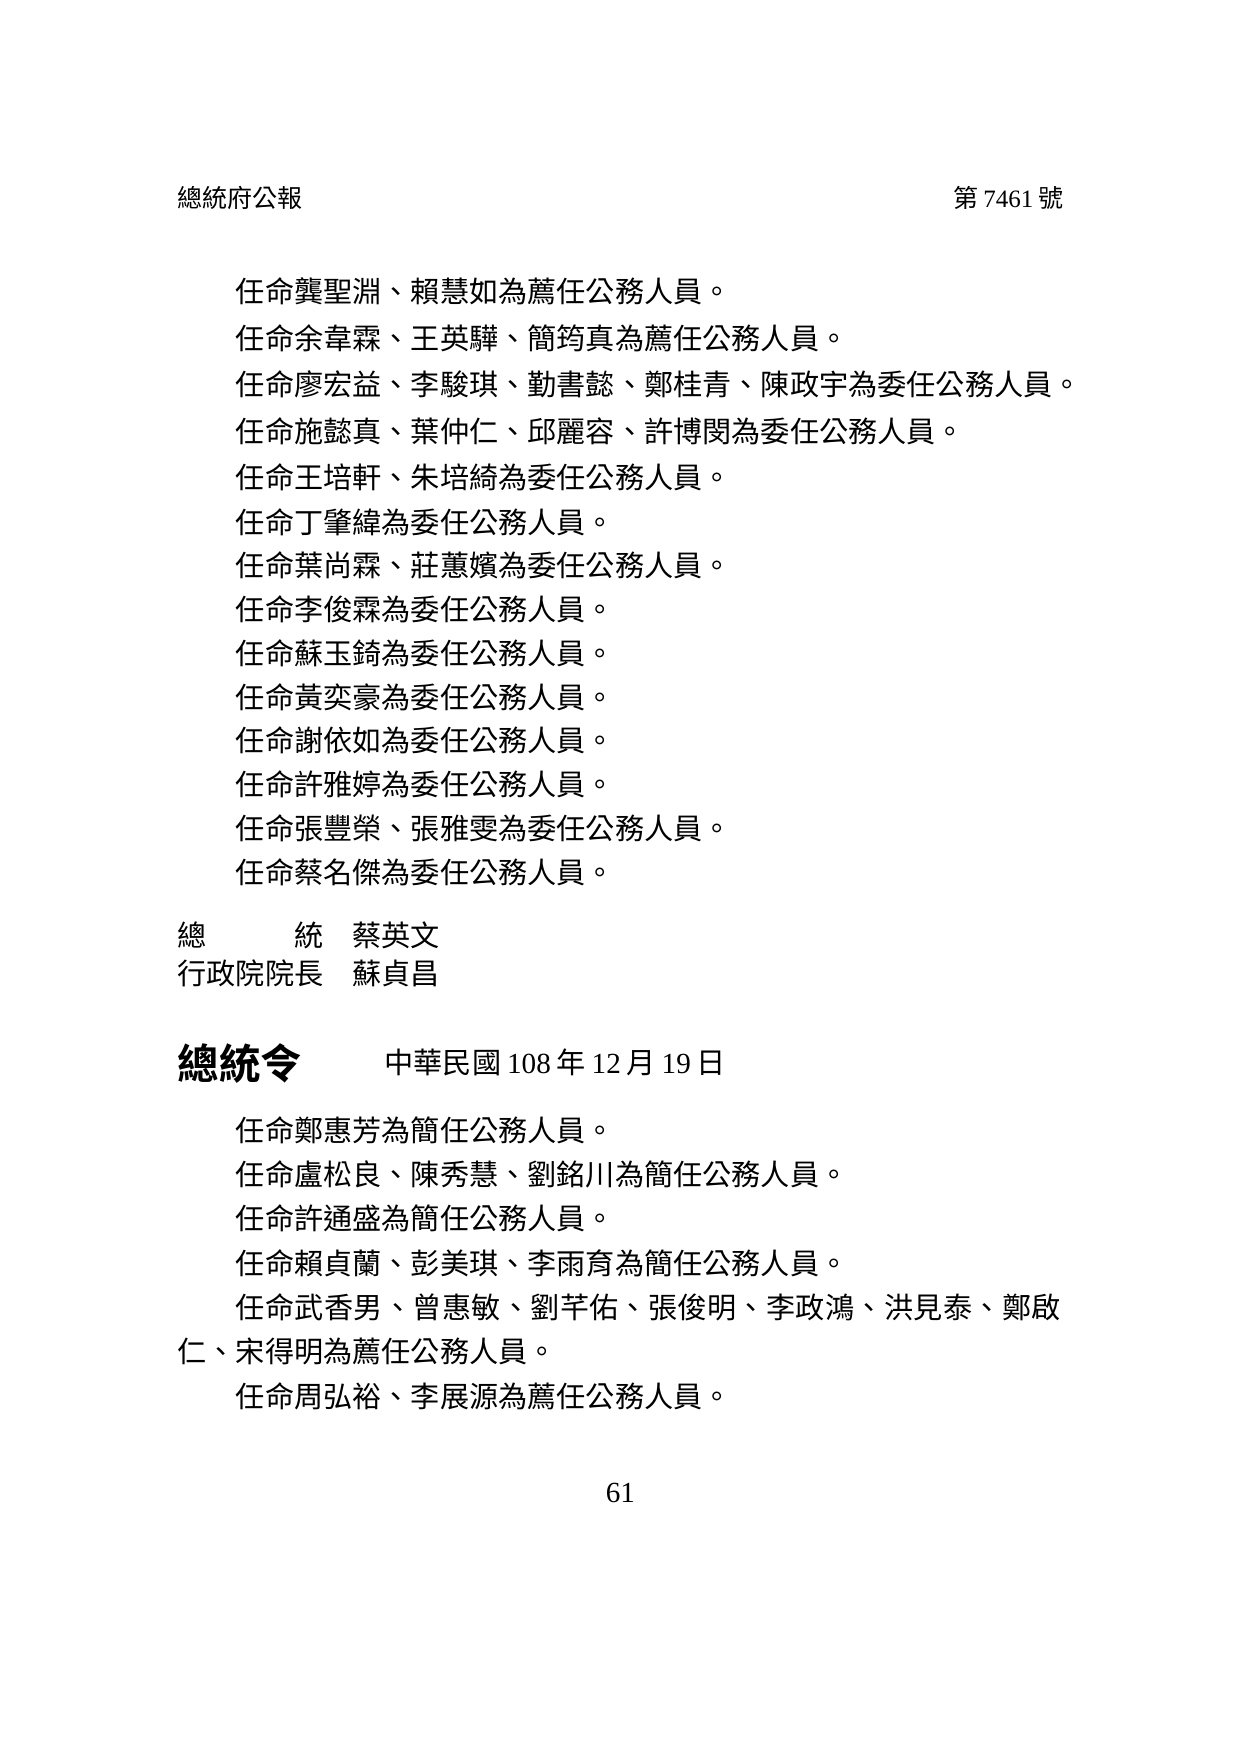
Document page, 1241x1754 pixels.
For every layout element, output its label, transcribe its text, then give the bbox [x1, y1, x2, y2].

text 任命余韋霖、王英驊、簡筠真為薦任公務人員。 [177, 312, 1063, 359]
text 任命謝依如為委任公務人員。 [177, 717, 1063, 761]
text 任命武香男、曾惠敏、劉芊佑、張俊明、李政鴻、洪見泰、鄭啟仁、宋得明為薦任公務人員。 [177, 1283, 1063, 1372]
text 任命丁肇緯為委任公務人員。 [177, 498, 1063, 542]
text 任命盧松良、陳秀慧、劉銘川為簡任公務人員。 [177, 1150, 1063, 1194]
text 任命蔡名傑為委任公務人員。 [177, 848, 1063, 892]
text 任命廖宏益、李駿琪、勤書懿、鄭桂青、陳政宇為委任公務人員。 [177, 359, 1063, 405]
text 任命蘇玉錡為委任公務人員。 [177, 629, 1063, 673]
text 任命鄭惠芳為簡任公務人員。 [177, 1106, 1063, 1150]
table_header 總統令 [174, 1017, 381, 1106]
text 任命龔聖淵、賴慧如為薦任公務人員。 [177, 266, 1063, 312]
text 任命李俊霖為委任公務人員。 [177, 586, 1063, 629]
text 任命王培軒、朱培綺為委任公務人員。 [177, 452, 1063, 498]
text 任命賴貞蘭、彭美琪、李雨育為簡任公務人員。 [177, 1239, 1063, 1283]
text 任命周弘裕、李展源為薦任公務人員。 [177, 1372, 1063, 1416]
text 任命黃奕豪為委任公務人員。 [177, 673, 1063, 717]
text 任命施懿真、葉仲仁、邱麗容、許博閔為委任公務人員。 [177, 405, 1063, 452]
text 任命張豐榮、張雅雯為委任公務人員。 [177, 804, 1063, 848]
text 任命葉尚霖、莊蕙嬪為委任公務人員。 [177, 542, 1063, 586]
text 任命許雅婷為委任公務人員。 [177, 761, 1063, 804]
text 總 統 蔡英文 行政院院長 蘇貞昌 [177, 917, 1063, 992]
text 任命許通盛為簡任公務人員。 [177, 1194, 1063, 1239]
table_header 中華民國108年12月19日 [381, 1017, 877, 1106]
